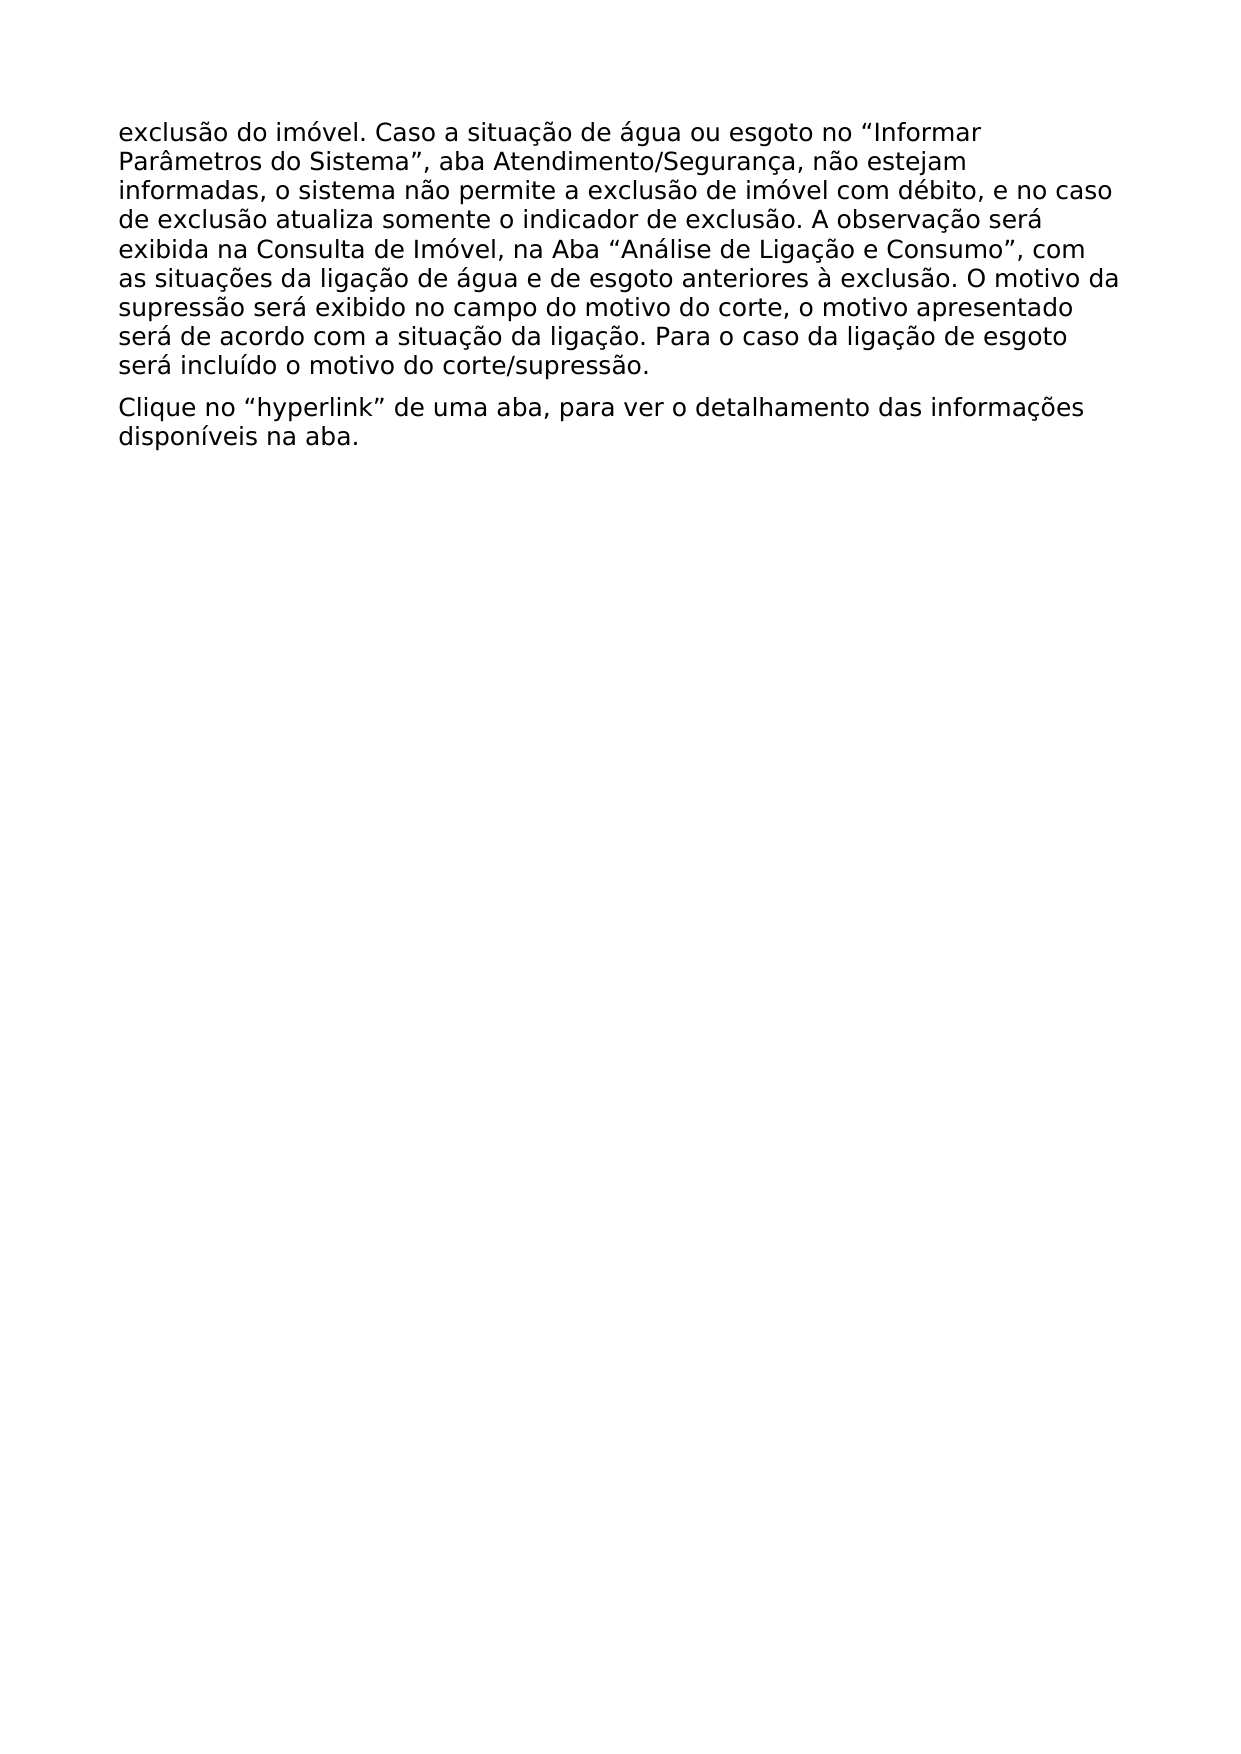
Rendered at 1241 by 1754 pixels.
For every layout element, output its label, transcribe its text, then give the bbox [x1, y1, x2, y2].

text Clique no “hyperlink” de uma aba, para ver o detalhamento das informações disponíveis na aba. [118, 393, 1122, 451]
text exclusão do imóvel. Caso a situação de água ou esgoto no “Informar Parâmetros do Sistema”, aba Atendimento/Segurança, não estejam informadas, o sistema não permite a exclusão de imóvel com débito, e no caso de exclusão atualiza somente o indicador de exclusão. A observação será exibida na Consulta de Imóvel, na Aba “Análise de Ligação e Consumo”, com as situações da ligação de água e de esgoto anteriores à exclusão. O motivo da supressão será exibido no campo do motivo do corte, o motivo apresentado será de acordo com a situação da ligação. Para o caso da ligação de esgoto será incluído o motivo do corte/supressão. [118, 118, 1122, 381]
